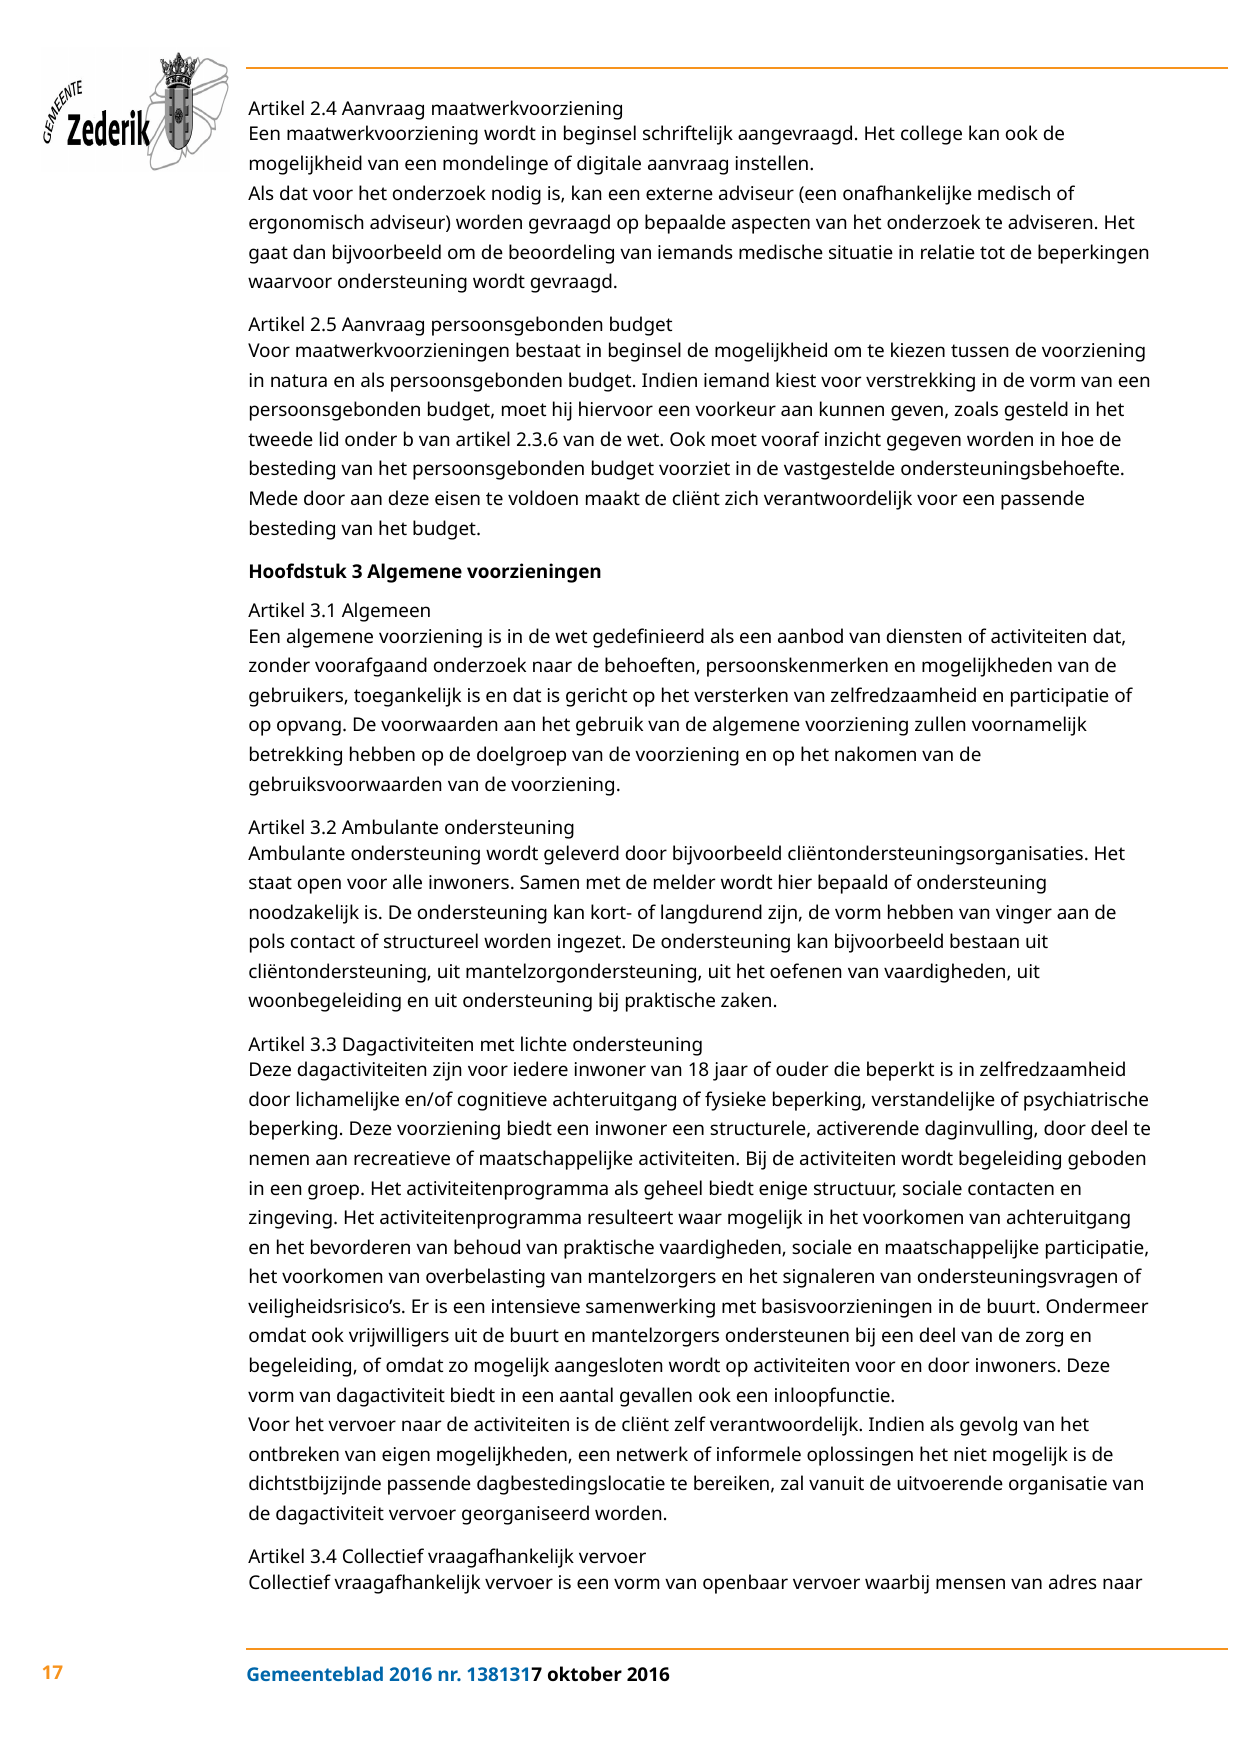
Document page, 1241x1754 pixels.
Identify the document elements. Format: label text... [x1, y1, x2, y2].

text Voor maatwerkvoorzieningen bestaat in beginsel de mogelijkheid om te kiezen tussen de voorziening in natura en als persoonsgebonden budget. Indien iemand kiest voor verstrekking in de vorm van een persoonsgebonden budget, moet hij hiervoor een voorkeur aan kunnen geven, zoals gesteld in het tweede lid onder b van artikel 2.3.6 van de wet. Ook moet vooraf inzicht gegeven worden in hoe de besteding van het persoonsgebonden budget voorziet in de vastgestelde ondersteuningsbehoefte. Mede door aan deze eisen te voldoen maakt de cliënt zich verantwoordelijk voor een passende besteding van het budget. [248, 337, 1152, 541]
text Voor het vervoer naar de activiteiten is de cliënt zelf verantwoordelijk. Indien als gevolg van het ontbreken van eigen mogelijkheden, een netwerk of informele oplossingen het niet mogelijk is de dichtstbijzijnde passende dagbestedingslocatie te bereiken, zal vanuit de uitvoerende organisatie van de dagactiviteit vervoer georganiseerd worden. [248, 1411, 1152, 1526]
text Artikel 3.3 Dagactiviteiten met lichte ondersteuning [248, 1031, 1152, 1056]
picture [41, 47, 231, 172]
text Collectief vraagafhankelijk vervoer is een vorm van openbaar vervoer waarbij mensen van adres naar [248, 1569, 1152, 1595]
text Als dat voor het onderzoek nodig is, kan een externe adviseur (een onafhankelijke medisch of ergonomisch adviseur) worden gevraagd op bepaalde aspecten van het onderzoek te adviseren. Het gaat dan bijvoorbeeld om de beoordeling van iemands medische situatie in relatie tot de beperkingen waarvoor ondersteuning wordt gevraagd. [248, 180, 1152, 294]
text Ambulante ondersteuning wordt geleverd door bijvoorbeeld cliëntondersteuningsorganisaties. Het staat open voor alle inwoners. Samen met de melder wordt hier bepaald of ondersteuning noodzakelijk is. De ondersteuning kan kort- of langdurend zijn, de vorm hebben van vinger aan de pols contact of structureel worden ingezet. De ondersteuning kan bijvoorbeeld bestaan uit cliëntondersteuning, uit mantelzorgondersteuning, uit het oefenen van vaardigheden, uit woonbegeleiding en uit ondersteuning bij praktische zaken. [248, 840, 1152, 1013]
text Artikel 2.5 Aanvraag persoonsgebonden budget [248, 312, 1152, 337]
text Een maatwerkvoorziening wordt in beginsel schriftelijk aangevraagd. Het college kan ook de mogelijkheid van een mondelinge of digitale aanvraag instellen. [248, 121, 1152, 176]
text Artikel 3.2 Ambulante ondersteuning [248, 814, 1152, 840]
text Artikel 2.4 Aanvraag maatwerkvoorziening [248, 95, 1152, 121]
text Deze dagactiviteiten zijn voor iedere inwoner van 18 jaar of ouder die beperkt is in zelfredzaamheid door lichamelijke en/of cognitieve achteruitgang of fysieke beperking, verstandelijke of psychiatrische beperking. Deze voorziening biedt een inwoner een structurele, activerende daginvulling, door deel te nemen aan recreatieve of maatschappelijke activiteiten. Bij de activiteiten wordt begeleiding geboden in een groep. Het activiteitenprogramma als geheel biedt enige structuur, sociale contacten en zingeving. Het activiteitenprogramma resulteert waar mogelijk in het voorkomen van achteruitgang en het bevorderen van behoud van praktische vaardigheden, sociale en maatschappelijke participatie, het voorkomen van overbelasting van mantelzorgers en het signaleren van ondersteuningsvragen of veiligheidsrisico’s. Er is een intensieve samenwerking met basisvoorzieningen in de buurt. Ondermeer omdat ook vrijwilligers uit de buurt en mantelzorgers ondersteunen bij een deel van de zorg en begeleiding, of omdat zo mogelijk aangesloten wordt op activiteiten voor en door inwoners. Deze vorm van dagactiviteit biedt in een aantal gevallen ook een inloopfunctie. [248, 1056, 1152, 1408]
text Hoofdstuk 3 Algemene voorzieningen [248, 558, 1152, 584]
text Een algemene voorziening is in de wet gedefinieerd als een aanbod van diensten of activiteiten dat, zonder voorafgaand onderzoek naar de behoeften, persoonskenmerken en mogelijkheden van de gebruikers, toegankelijk is en dat is gericht op het versterken van zelfredzaamheid en participatie of op opvang. De voorwaarden aan het gebruik van de algemene voorziening zullen voornamelijk betrekking hebben op de doelgroep van de voorziening en op het nakomen van de gebruiksvoorwaarden van de voorziening. [248, 623, 1152, 797]
text Artikel 3.1 Algemeen [248, 597, 1152, 623]
text Artikel 3.4 Collectief vraagafhankelijk vervoer [248, 1543, 1152, 1569]
